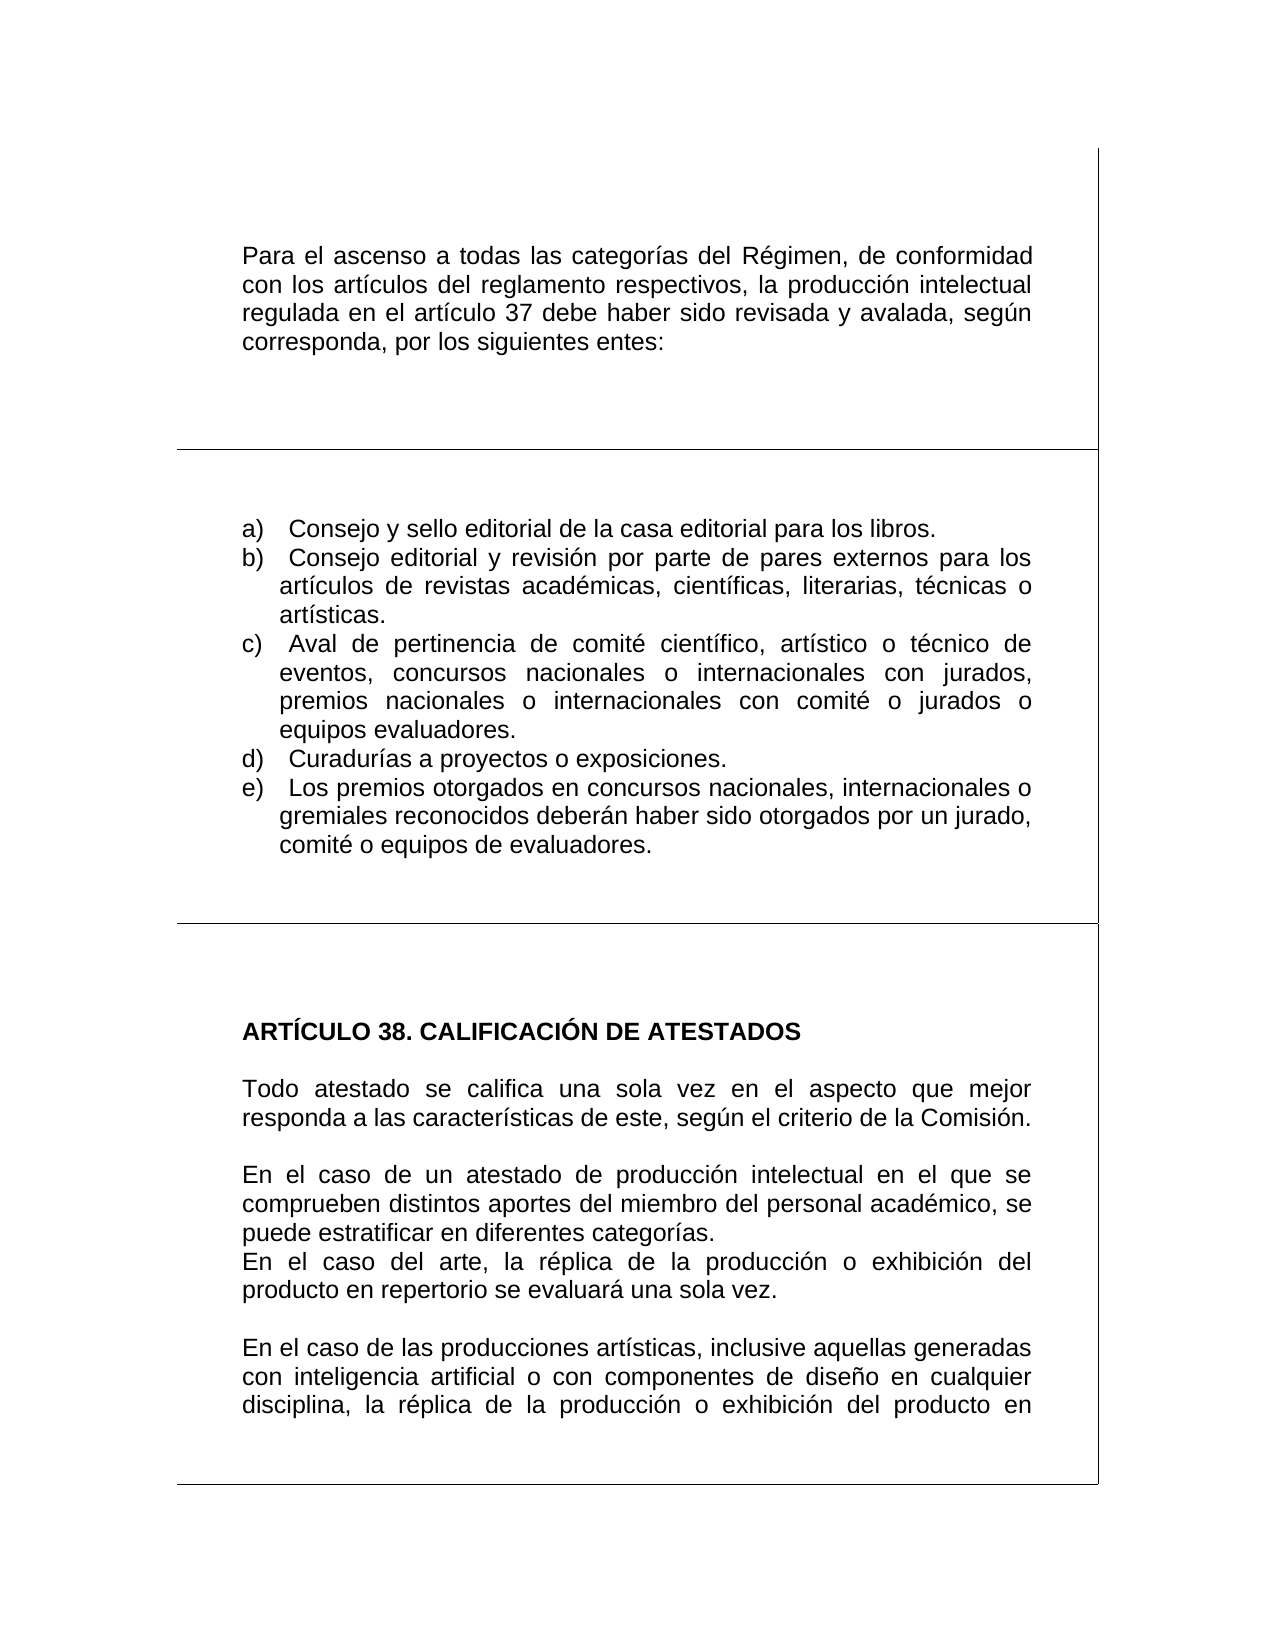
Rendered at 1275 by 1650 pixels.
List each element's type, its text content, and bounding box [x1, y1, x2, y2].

list Los premios otorgados en concursos nacionales, internacionales o gremiales reconocidos deberán haber sido otorgados por un jurado, comité o equipos de evaluadores. [177, 773, 1098, 923]
text En el caso de las producciones artísticas, inclusive aquellas generadas con inteligencia artificial o con componentes de diseño en cualquier disciplina, la réplica de la producción o exhibición del producto en [177, 1333, 1098, 1484]
list Consejo editorial y revisión por parte de pares externos para los artículos de revistas académicas, científicas, literarias, técnicas o artísticas. [177, 543, 1098, 629]
text Todo atestado se califica una sola vez en el aspecto que mejor responda a las características de este, según el criterio de la Comisión. [177, 1074, 1098, 1132]
list Aval de pertinencia de comité científico, artístico o técnico de eventos, concursos nacionales o internacionales con jurados, premios nacionales o internacionales con comité o jurados o equipos evaluadores. [177, 629, 1098, 744]
text Para el ascenso a todas las categorías del Régimen, de conformidad con los artículos del reglamento respectivos, la producción intelectual regulada en el artículo 37 debe haber sido revisada y avalada, según corresponda, por los siguientes entes: [177, 241, 1098, 356]
text ARTÍCULO 38. CALIFICACIÓN DE ATESTADOS [177, 1017, 1098, 1046]
list Consejo y sello editorial de la casa editorial para los libros. [177, 449, 1098, 543]
text En el caso de un atestado de producción intelectual en el que se comprueben distintos aportes del miembro del personal académico, se puede estratificar en diferentes categorías. [177, 1161, 1098, 1247]
text En el caso del arte, la réplica de la producción o exhibición del producto en repertorio se evaluará una sola vez. [177, 1247, 1098, 1304]
list Curadurías a proyectos o exposiciones. [177, 744, 1098, 773]
